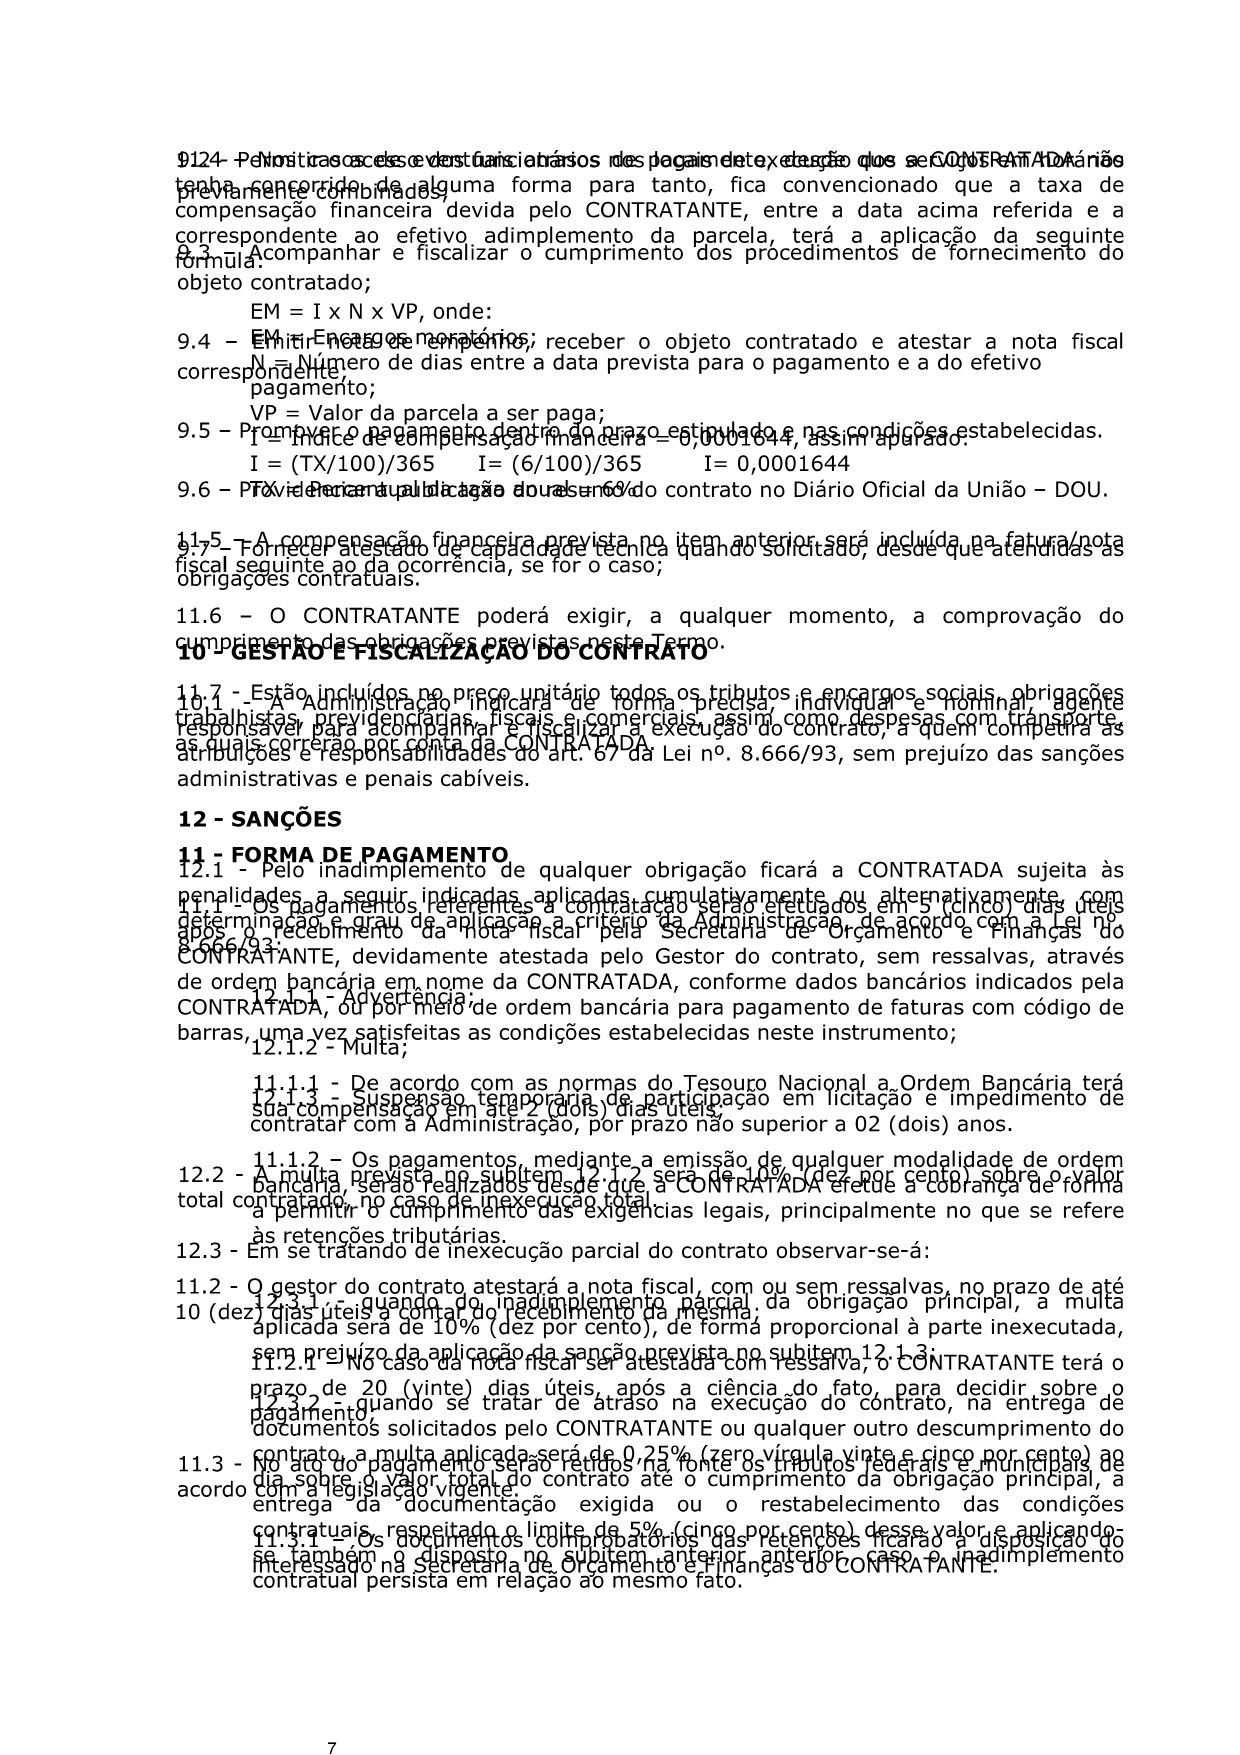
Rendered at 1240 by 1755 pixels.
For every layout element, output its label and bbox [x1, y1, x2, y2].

picture [174, 150, 1124, 1592]
